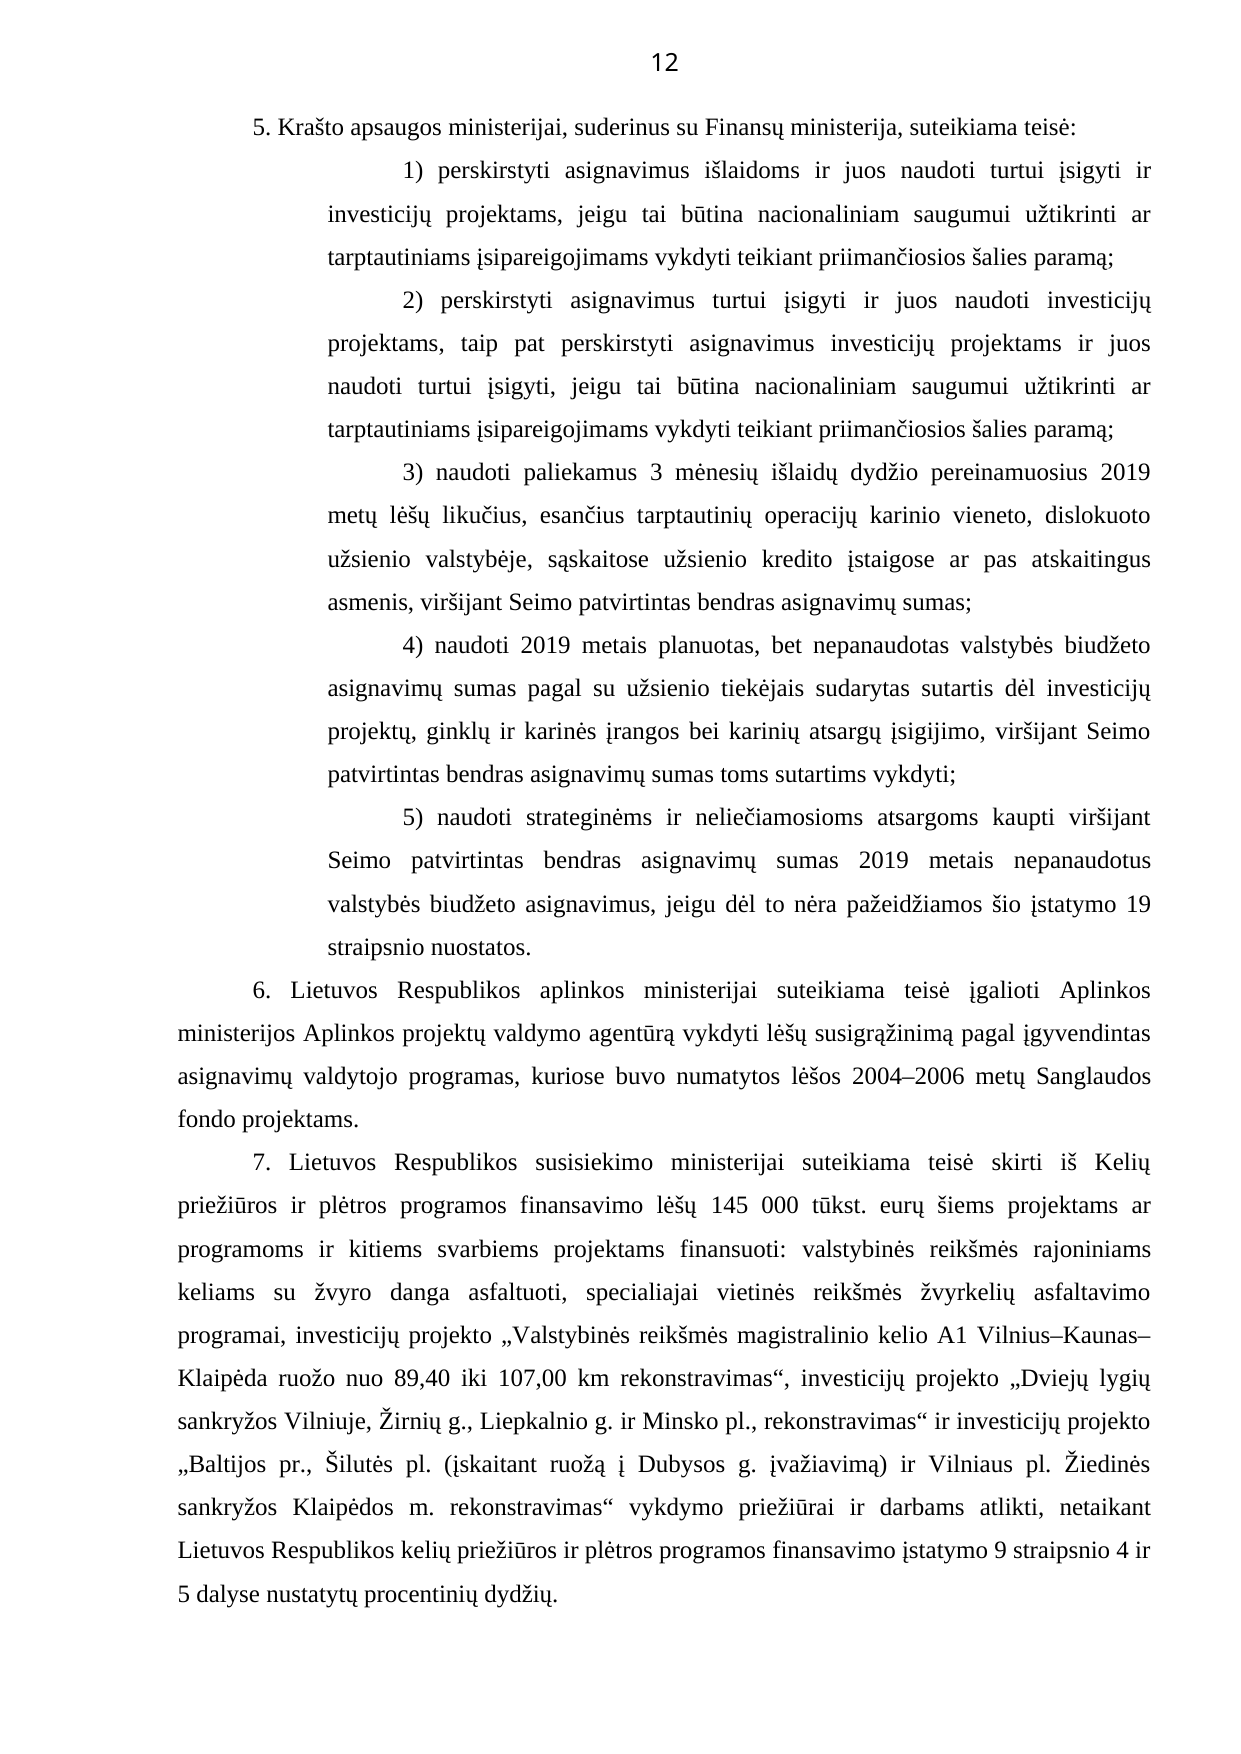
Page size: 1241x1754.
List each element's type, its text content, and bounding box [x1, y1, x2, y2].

text 5) naudoti strateginėms ir neliečiamosioms atsargoms kaupti viršijant Seimo patvirtintas bendras asignavimų sumas 2019 metais nepanaudotus valstybės biudžeto asignavimus, jeigu dėl to nėra pažeidžiamos šio įstatymo 19 straipsnio nuostatos. [327, 802, 1152, 961]
text 6. Lietuvos Respublikos aplinkos ministerijai suteikiama teisė įgalioti Aplinkos ministerijos Aplinkos projektų valdymo agentūrą vykdyti lėšų susigrąžinimą pagal įgyvendintas asignavimų valdytojo programas, kuriose buvo numatytos lėšos 2004–2006 metų Sanglaudos fondo projektams. [177, 975, 1152, 1133]
text 7. Lietuvos Respublikos susisiekimo ministerijai suteikiama teisė skirti iš Kelių priežiūros ir plėtros programos finansavimo lėšų 145 000 tūkst. eurų šiems projektams ar programoms ir kitiems svarbiems projektams finansuoti: valstybinės reikšmės rajoniniams keliams su žvyro danga asfaltuoti, specialiajai vietinės reikšmės žvyrkelių asfaltavimo programai, investicijų projekto „Valstybinės reikšmės magistralinio kelio A1 Vilnius–Kaunas–Klaipėda ruožo nuo 89,40 iki 107,00 km rekonstravimas“, investicijų projekto „Dviejų lygių sankryžos Vilniuje, Žirnių g., Liepkalnio g. ir Minsko pl., rekonstravimas“ ir investicijų projekto „Baltijos pr., Šilutės pl. (įskaitant ruožą į Dubysos g. įvažiavimą) ir Vilniaus pl. Žiedinės sankryžos Klaipėdos m. rekonstravimas“ vykdymo priežiūrai ir darbams atlikti, netaikant Lietuvos Respublikos kelių priežiūros ir plėtros programos finansavimo įstatymo 9 straipsnio 4 ir 5 dalyse nustatytų procentinių dydžių. [177, 1147, 1152, 1607]
text 5. Krašto apsaugos ministerijai, suderinus su Finansų ministerija, suteikiama teisė: [177, 112, 1152, 141]
text 1) perskirstyti asignavimus išlaidoms ir juos naudoti turtui įsigyti ir investicijų projektams, jeigu tai būtina nacionaliniam saugumui užtikrinti ar tarptautiniams įsipareigojimams vykdyti teikiant priimančiosios šalies paramą; [327, 156, 1152, 271]
text 2) perskirstyti asignavimus turtui įsigyti ir juos naudoti investicijų projektams, taip pat perskirstyti asignavimus investicijų projektams ir juos naudoti turtui įsigyti, jeigu tai būtina nacionaliniam saugumui užtikrinti ar tarptautiniams įsipareigojimams vykdyti teikiant priimančiosios šalies paramą; [327, 285, 1152, 443]
text 3) naudoti paliekamus 3 mėnesių išlaidų dydžio pereinamuosius 2019 metų lėšų likučius, esančius tarptautinių operacijų karinio vieneto, dislokuoto užsienio valstybėje, sąskaitose užsienio kredito įstaigose ar pas atskaitingus asmenis, viršijant Seimo patvirtintas bendras asignavimų sumas; [327, 457, 1152, 616]
text 4) naudoti 2019 metais planuotas, bet nepanaudotas valstybės biudžeto asignavimų sumas pagal su užsienio tiekėjais sudarytas sutartis dėl investicijų projektų, ginklų ir karinės įrangos bei karinių atsargų įsigijimo, viršijant Seimo patvirtintas bendras asignavimų sumas toms sutartims vykdyti; [327, 630, 1152, 788]
